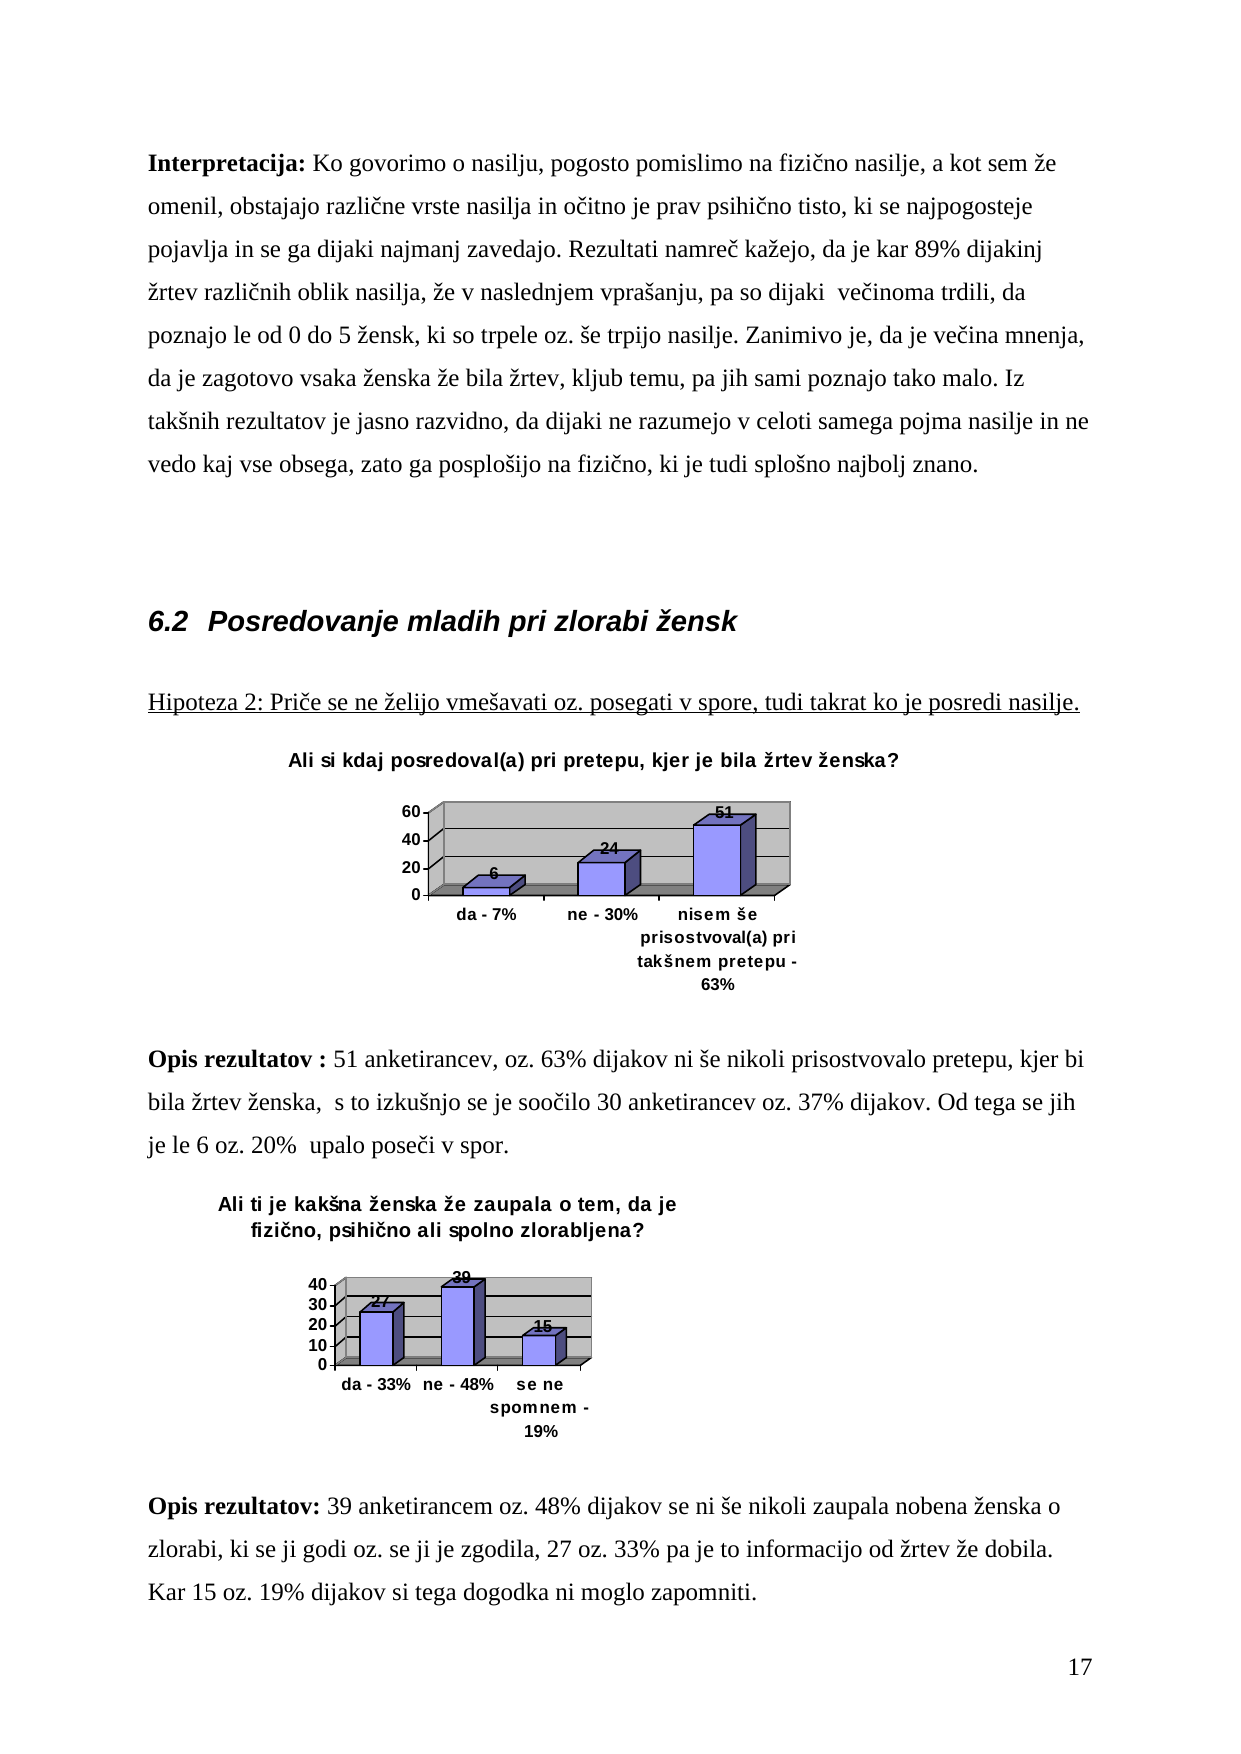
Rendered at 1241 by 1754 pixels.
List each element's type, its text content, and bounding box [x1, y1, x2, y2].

text Hipoteza 2: Priče se ne želijo vmešavati oz. posegati v spore, tudi takrat ko je posredi nasilje. [148, 687, 1093, 716]
text Interpretacija: Ko govorimo o nasilju, pogosto pomislimo na fizično nasilje, a kot sem že omenil, obstajajo različne vrste nasilja in očitno je prav psihično tisto, ki se najpogosteje pojavlja in se ga dijaki najmanj zavedajo. Rezultati namreč kažejo, da je kar 89% dijakinj žrtev različnih oblik nasilja, že v naslednjem vprašanju, pa so dijaki večinoma trdili, da poznajo le od 0 do 5 žensk, ki so trpele oz. še trpijo nasilje. Zanimivo je, da je večina mnenja, da je zagotovo vsaka ženska že bila žrtev, kljub temu, pa jih sami poznajo tako malo. Iz takšnih rezultatov je jasno razvidno, da dijaki ne razumejo v celoti samega pojma nasilje in ne vedo kaj vse obsega, zato ga posplošijo na fizično, ki je tudi splošno najbolj znano. [148, 148, 1093, 478]
text Opis rezultatov: 39 anketirancem oz. 48% dijakov se ni še nikoli zaupala nobena ženska o zlorabi, ki se ji godi oz. se ji je zgodila, 27 oz. 33% pa je to informacijo od žrtev že dobila. Kar 15 oz. 19% dijakov si tega dogodka ni moglo zapomniti. [148, 1491, 1093, 1606]
text Opis rezultatov : 51 anketirancev, oz. 63% dijakov ni še nikoli prisostvovalo pretepu, kjer bi bila žrtev ženska, s to izkušnjo se je soočilo 30 anketirancev oz. 37% dijakov. Od tega se jih je le 6 oz. 20% upalo poseči v spor. [148, 1044, 1093, 1159]
subtitle Posredovanje mladih pri zlorabi žensk [148, 604, 1093, 637]
